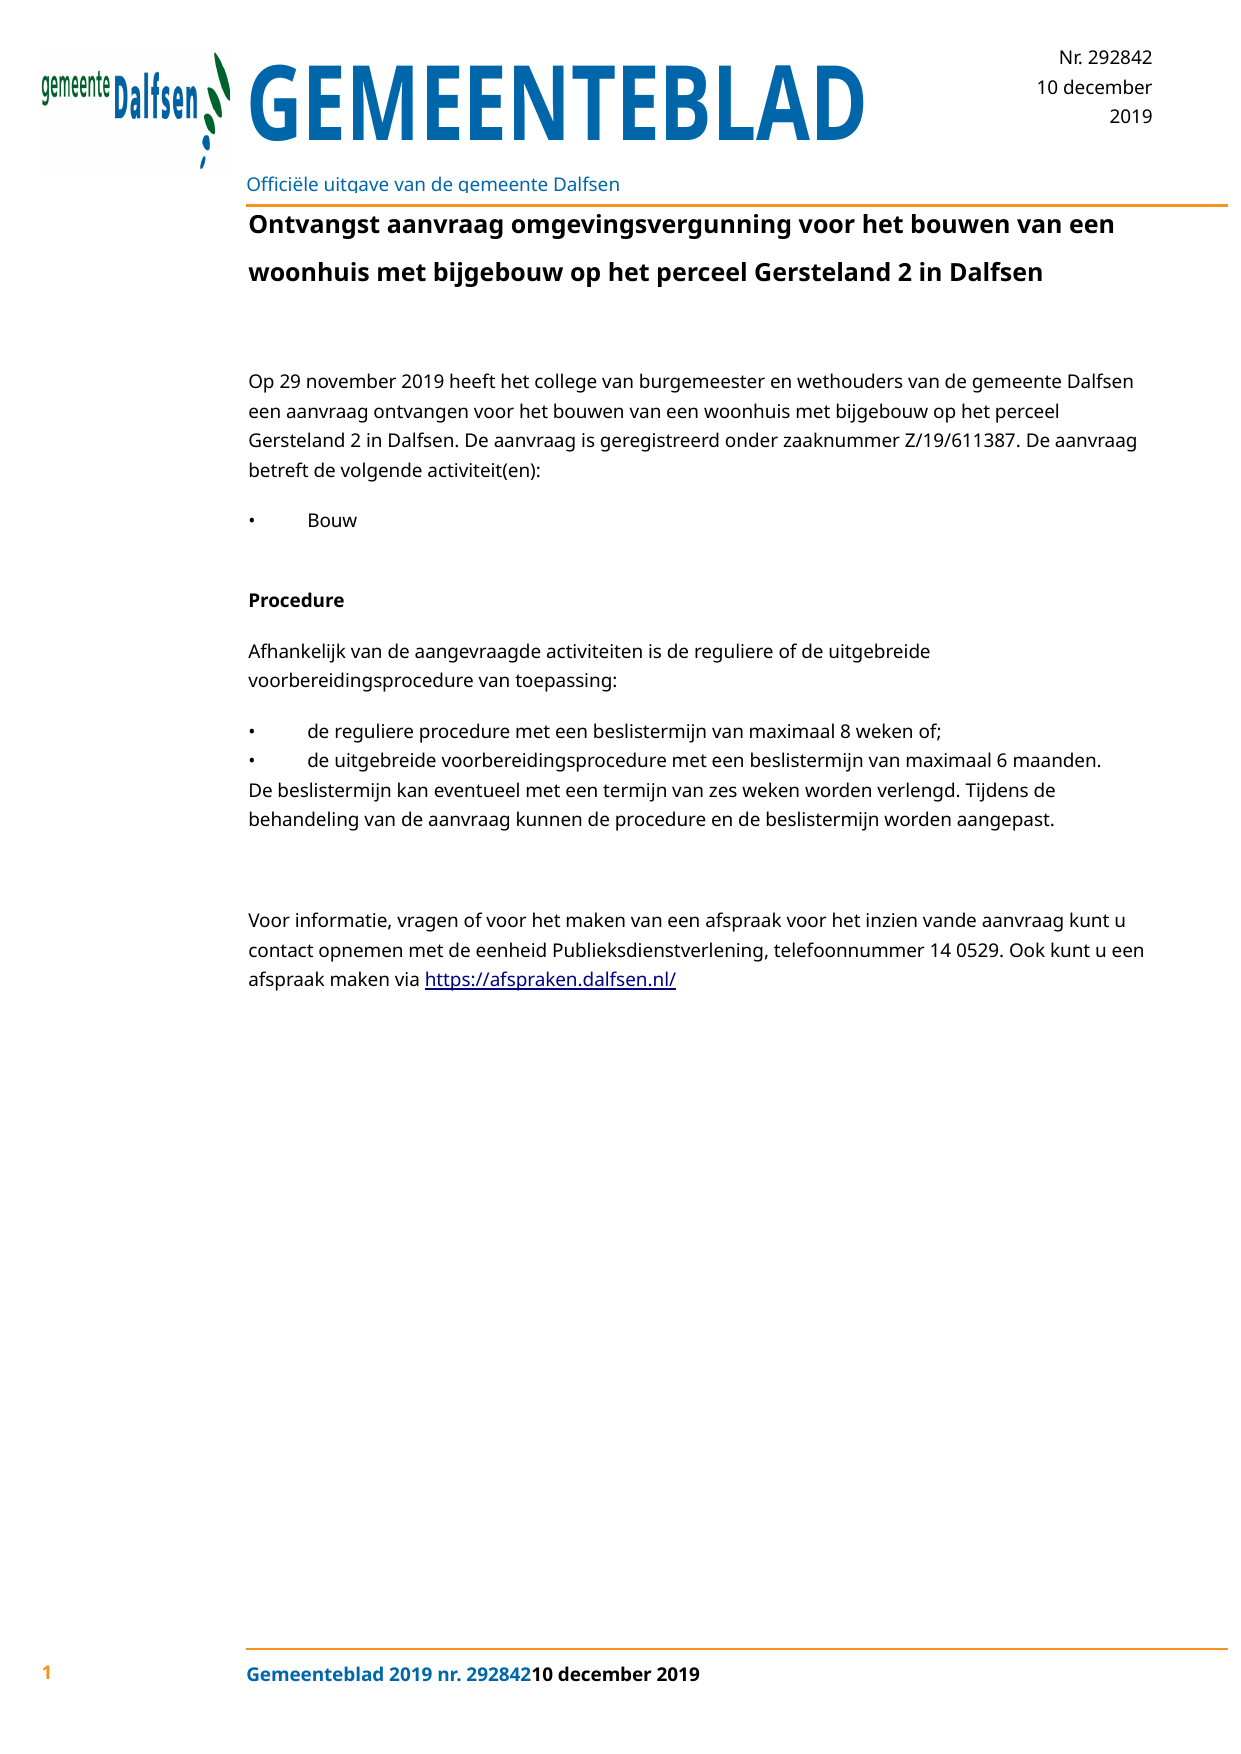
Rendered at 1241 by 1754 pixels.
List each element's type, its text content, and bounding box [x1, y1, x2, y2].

list de uitgebreide voorbereidingsprocedure met een beslistermijn van maximaal 6 maanden. [248, 747, 1152, 773]
text Voor informatie, vragen of voor het maken van een afspraak voor het inzien vande aanvraag kunt u contact opnemen met de eenheid Publieksdienstverlening, telefoonnummer 14 0529. Ook kunt u een afspraak maken via https://afspraken.dalfsen.nl/ [248, 907, 1152, 992]
list de reguliere procedure met een beslistermijn van maximaal 8 weken of; [248, 718, 1152, 744]
text Afhankelijk van de aangevraagde activiteiten is de reguliere of de uitgebreide voorbereidingsprocedure van toepassing: [248, 638, 1152, 693]
text Procedure [248, 587, 1152, 613]
text De beslistermijn kan eventueel met een termijn van zes weken worden verlengd. Tijdens de behandeling van de aanvraag kunnen de procedure en de beslistermijn worden aangepast. [248, 777, 1152, 832]
list Bouw [248, 507, 1152, 533]
text Op 29 november 2019 heeft het college van burgemeester en wethouders van de gemeente Dalfsen een aanvraag ontvangen voor het bouwen van een woonhuis met bijgebouw op het perceel Gersteland 2 in Dalfsen. De aanvraag is geregistreerd onder zaaknummer Z/19/611387. De aanvraag betreft de volgende activiteit(en): [248, 368, 1152, 483]
picture [41, 47, 231, 172]
text Ontvangst aanvraag omgevingsvergunning voor het bouwen van een woonhuis met bijgebouw op het perceel Gersteland 2 in Dalfsen [248, 207, 1152, 288]
